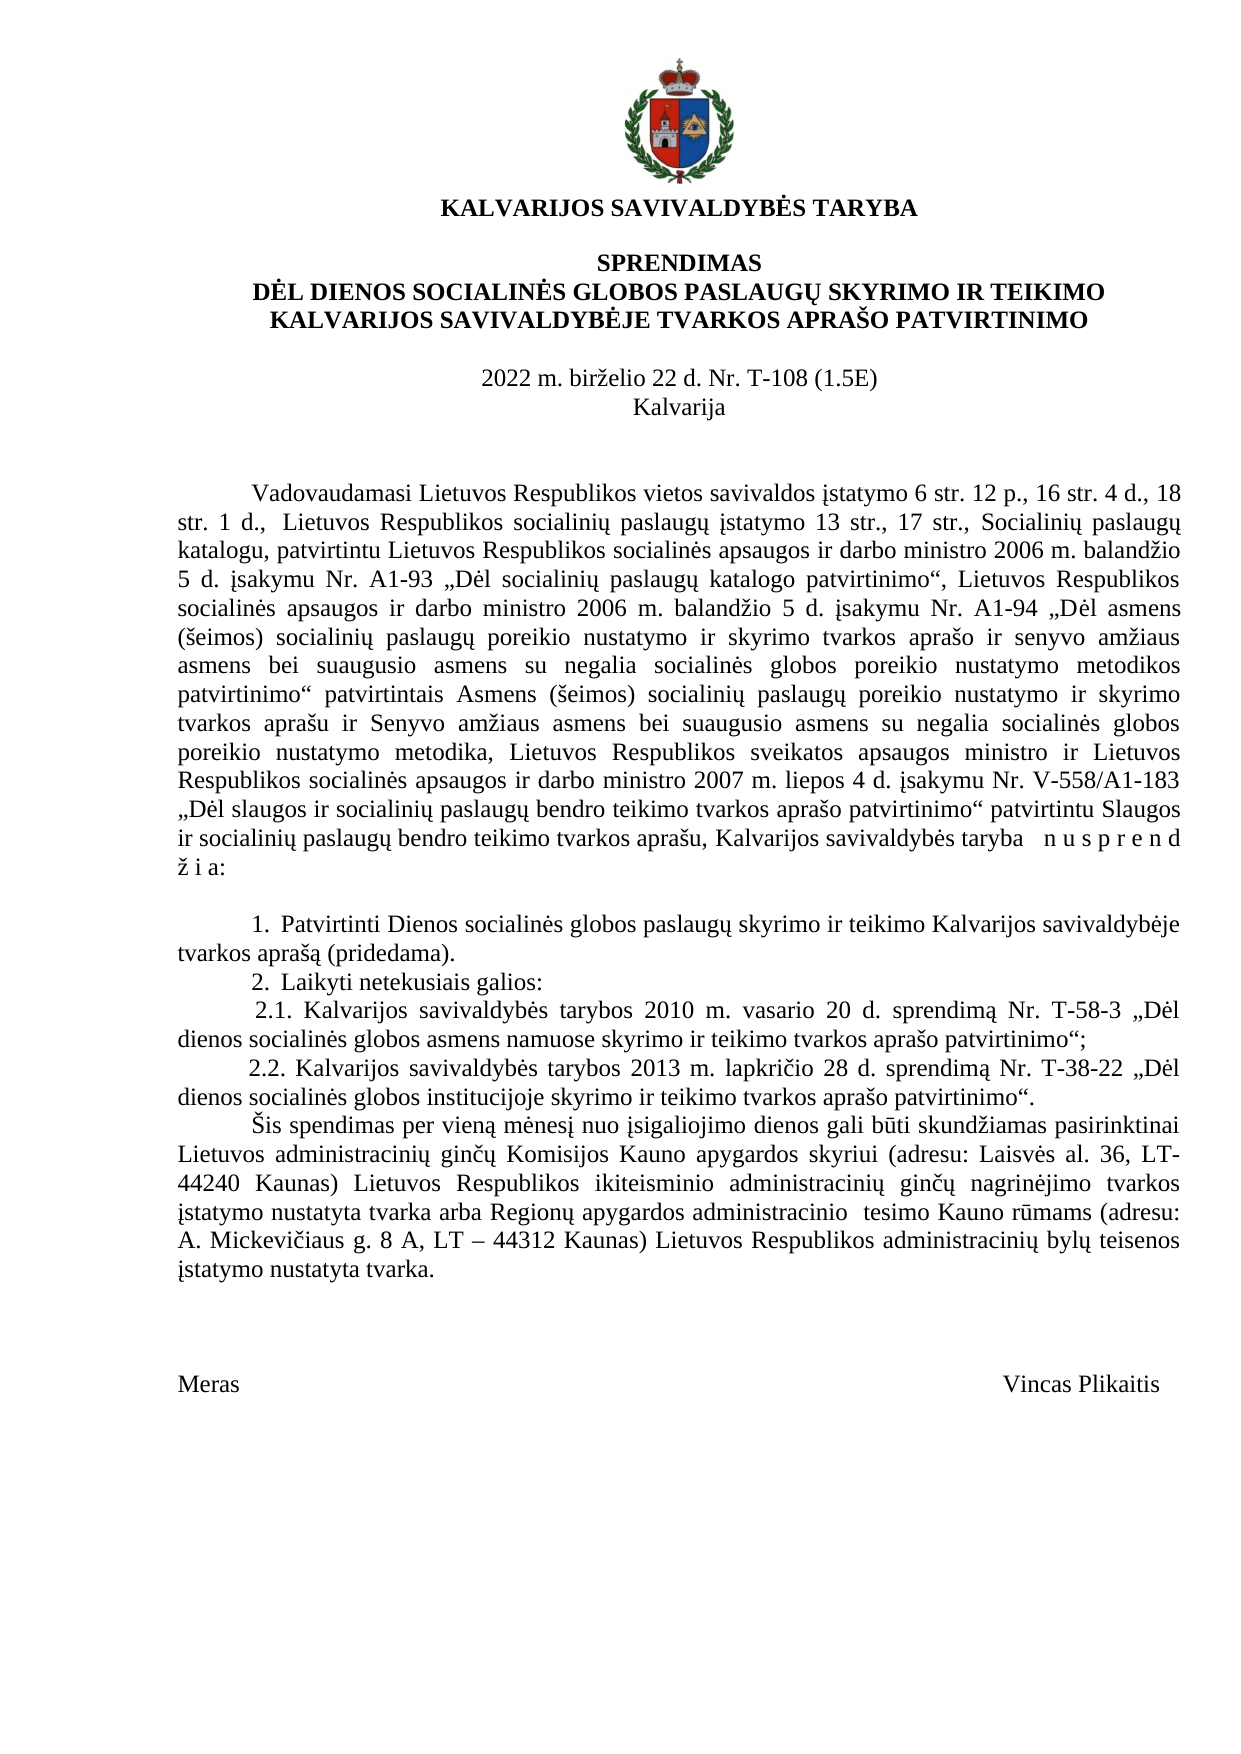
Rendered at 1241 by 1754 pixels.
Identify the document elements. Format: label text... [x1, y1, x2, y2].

text DĖL DIENOS SOCIALINĖS GLOBOS PASLAUGŲ SKYRIMO IR TEIKIMO KALVARIJOS SAVIVALDYBĖJE TVARKOS APRAŠO PATVIRTINIMO [177, 277, 1181, 334]
text 1. Patvirtinti Dienos socialinės globos paslaugų skyrimo ir teikimo Kalvarijos savivaldybėje tvarkos aprašą (pridedama). [177, 909, 1181, 967]
text 2. Laikyti netekusiais galios: [251, 967, 1181, 996]
text Vadovaudamasi Lietuvos Respublikos vietos savivaldos įstatymo 6 str. 12 p., 16 str. 4 d., 18 str. 1 d., Lietuvos Respublikos socialinių paslaugų įstatymo 13 str., 17 str., Socialinių paslaugų katalogu, patvirtintu Lietuvos Respublikos socialinės apsaugos ir darbo ministro 2006 m. balandžio 5 d. įsakymu Nr. A1-93 „Dėl socialinių paslaugų katalogo patvirtinimo“, Lietuvos Respublikos socialinės apsaugos ir darbo ministro 2006 m. balandžio 5 d. įsakymu Nr. A1-94 „Dėl asmens (šeimos) socialinių paslaugų poreikio nustatymo ir skyrimo tvarkos aprašo ir senyvo amžiaus asmens bei suaugusio asmens su negalia socialinės globos poreikio nustatymo metodikos patvirtinimo“ patvirtintais Asmens (šeimos) socialinių paslaugų poreikio nustatymo ir skyrimo tvarkos aprašu ir Senyvo amžiaus asmens bei suaugusio asmens su negalia socialinės globos poreikio nustatymo metodika, Lietuvos Respublikos sveikatos apsaugos ministro ir Lietuvos Respublikos socialinės apsaugos ir darbo ministro 2007 m. liepos 4 d. įsakymu Nr. V-558/A1-183 „Dėl slaugos ir socialinių paslaugų bendro teikimo tvarkos aprašo patvirtinimo“ patvirtintu Slaugos ir socialinių paslaugų bendro teikimo tvarkos aprašu, Kalvarijos savivaldybės taryba n u s p r e n d ž i a: [177, 478, 1181, 881]
text 2022 m. birželio 22 d. Nr. T-108 (1.5E) [177, 363, 1181, 392]
text Kalvarija [177, 392, 1181, 421]
text 2.1. Kalvarijos savivaldybės tarybos 2010 m. vasario 20 d. sprendimą Nr. T-58-3 „Dėl dienos socialinės globos asmens namuose skyrimo ir teikimo tvarkos aprašo patvirtinimo“; [177, 996, 1181, 1053]
text KALVARIJOS SAVIVALDYBĖS TARYBA [177, 193, 1181, 222]
text Šis spendimas per vieną mėnesį nuo įsigaliojimo dienos gali būti skundžiamas pasirinktinai Lietuvos administracinių ginčų Komisijos Kauno apygardos skyriui (adresu: Laisvės al. 36, LT-44240 Kaunas) Lietuvos Respublikos ikiteisminio administracinių ginčų nagrinėjimo tvarkos įstatymo nustatyta tvarka arba Regionų apygardos administracinio tesimo Kauno rūmams (adresu: A. Mickevičiaus g. 8 A, LT – 44312 Kaunas) Lietuvos Respublikos administracinių bylų teisenos įstatymo nustatyta tvarka. [177, 1111, 1181, 1283]
text 2.2. Kalvarijos savivaldybės tarybos 2013 m. lapkričio 28 d. sprendimą Nr. T-38-22 „Dėl dienos socialinės globos institucijoje skyrimo ir teikimo tvarkos aprašo patvirtinimo“. [177, 1053, 1181, 1111]
text SPRENDIMAS [177, 248, 1181, 277]
text Meras Vincas Plikaitis [177, 1369, 1181, 1398]
